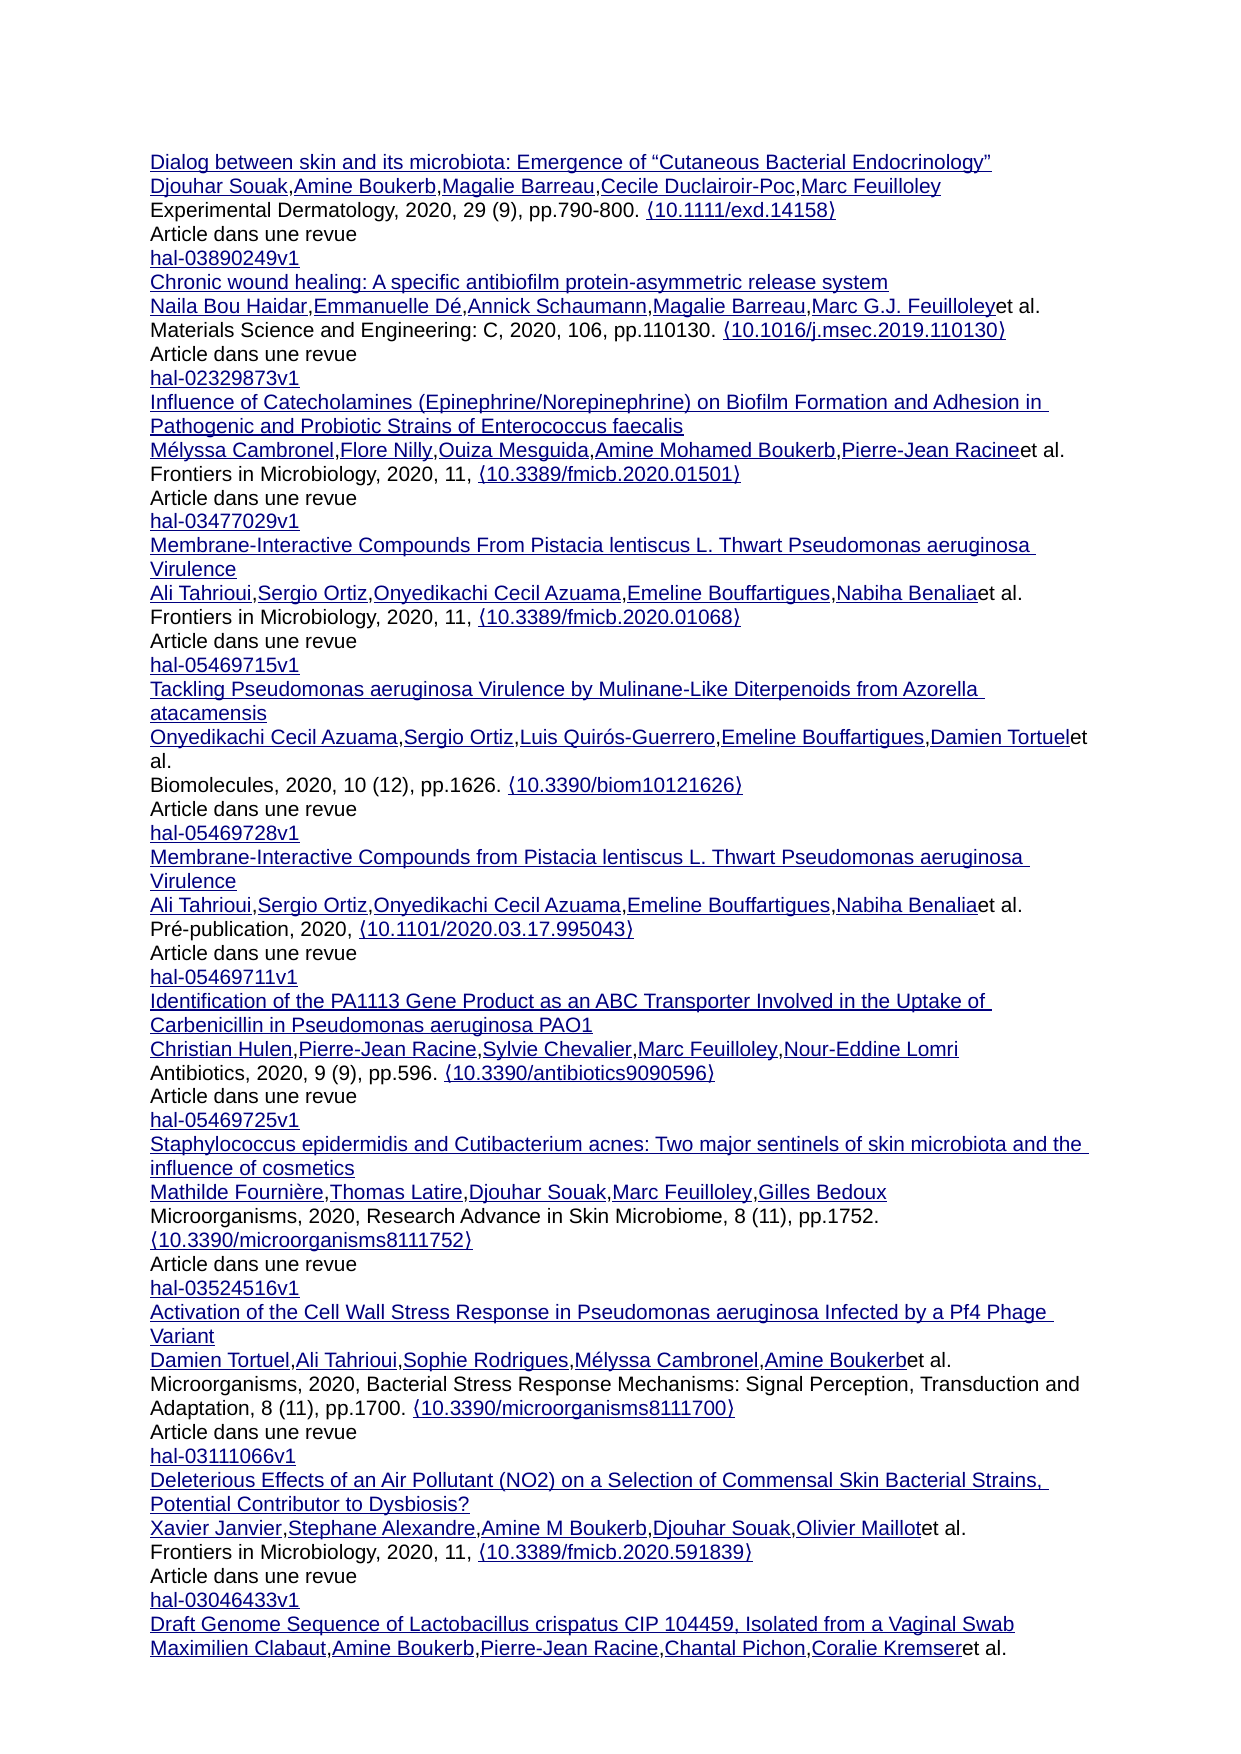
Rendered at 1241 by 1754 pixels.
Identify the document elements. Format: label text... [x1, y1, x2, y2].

table_cell Activation of the Cell Wall Stress Response in Pseudomonas aeruginosa Infected by a Pf4 Phage Variant Damien Tortuel,Ali Tahrioui,Sophie Rodrigues,Mélyssa Cambronel,Amine Boukerbet al. Microorganisms, 2020, Bacterial Stress Response Mechanisms: Signal Perception, Transduction and Adaptation, 8 (11), pp.1700. ⟨10.3390/microorganisms8111700⟩ Article dans une revue hal-03111066v1 [150, 1300, 1090, 1468]
table_cell Deleterious Effects of an Air Pollutant (NO2) on a Selection of Commensal Skin Bacterial Strains, Potential Contributor to Dysbiosis? Xavier Janvier,Stephane Alexandre,Amine M Boukerb,Djouhar Souak,Olivier Maillotet al. Frontiers in Microbiology, 2020, 11, ⟨10.3389/fmicb.2020.591839⟩ Article dans une revue hal-03046433v1 [150, 1468, 1090, 1611]
table_cell Staphylococcus epidermidis and Cutibacterium acnes: Two major sentinels of skin microbiota and the influence of cosmetics Mathilde Fournière,Thomas Latire,Djouhar Souak,Marc Feuilloley,Gilles Bedoux Microorganisms, 2020, Research Advance in Skin Microbiome, 8 (11), pp.1752. ⟨10.3390/microorganisms8111752⟩ Article dans une revue hal-03524516v1 [150, 1132, 1090, 1300]
table_cell Tackling Pseudomonas aeruginosa Virulence by Mulinane-Like Diterpenoids from Azorella atacamensis Onyedikachi Cecil Azuama,Sergio Ortiz,Luis Quirós-Guerrero,Emeline Bouffartigues,Damien Tortuelet al. Biomolecules, 2020, 10 (12), pp.1626. ⟨10.3390/biom10121626⟩ Article dans une revue hal-05469728v1 [150, 677, 1090, 845]
table_cell Draft Genome Sequence of Lactobacillus crispatus CIP 104459, Isolated from a Vaginal Swab Maximilien Clabaut,Amine Boukerb,Pierre-Jean Racine,Chantal Pichon,Coralie Kremseret al. [150, 1611, 1090, 1659]
table_cell Membrane-Interactive Compounds From Pistacia lentiscus L. Thwart Pseudomonas aeruginosa Virulence Ali Tahrioui,Sergio Ortiz,Onyedikachi Cecil Azuama,Emeline Bouffartigues,Nabiha Benaliaet al. Frontiers in Microbiology, 2020, 11, ⟨10.3389/fmicb.2020.01068⟩ Article dans une revue hal-05469715v1 [150, 533, 1090, 677]
table_cell Influence of Catecholamines (Epinephrine/Norepinephrine) on Biofilm Formation and Adhesion in Pathogenic and Probiotic Strains of Enterococcus faecalis Mélyssa Cambronel,Flore Nilly,Ouiza Mesguida,Amine Mohamed Boukerb,Pierre-Jean Racineet al. Frontiers in Microbiology, 2020, 11, ⟨10.3389/fmicb.2020.01501⟩ Article dans une revue hal-03477029v1 [150, 390, 1090, 533]
table_cell Dialog between skin and its microbiota: Emergence of “Cutaneous Bacterial Endocrinology” Djouhar Souak,Amine Boukerb,Magalie Barreau,Cecile Duclairoir-Poc,Marc Feuilloley Experimental Dermatology, 2020, 29 (9), pp.790-800. ⟨10.1111/exd.14158⟩ Article dans une revue hal-03890249v1 [150, 150, 1090, 270]
table_cell Chronic wound healing: A specific antibiofilm protein-asymmetric release system Naila Bou Haidar,Emmanuelle Dé,Annick Schaumann,Magalie Barreau,Marc G.J. Feuilloleyet al. Materials Science and Engineering: C, 2020, 106, pp.110130. ⟨10.1016/j.msec.2019.110130⟩ Article dans une revue hal-02329873v1 [150, 270, 1090, 389]
table_cell Identification of the PA1113 Gene Product as an ABC Transporter Involved in the Uptake of Carbenicillin in Pseudomonas aeruginosa PAO1 Christian Hulen,Pierre-Jean Racine,Sylvie Chevalier,Marc Feuilloley,Nour-Eddine Lomri Antibiotics, 2020, 9 (9), pp.596. ⟨10.3390/antibiotics9090596⟩ Article dans une revue hal-05469725v1 [150, 989, 1090, 1132]
table_cell Membrane-Interactive Compounds from Pistacia lentiscus L. Thwart Pseudomonas aeruginosa Virulence Ali Tahrioui,Sergio Ortiz,Onyedikachi Cecil Azuama,Emeline Bouffartigues,Nabiha Benaliaet al. Pré-publication, 2020, ⟨10.1101/2020.03.17.995043⟩ Article dans une revue hal-05469711v1 [150, 845, 1090, 988]
